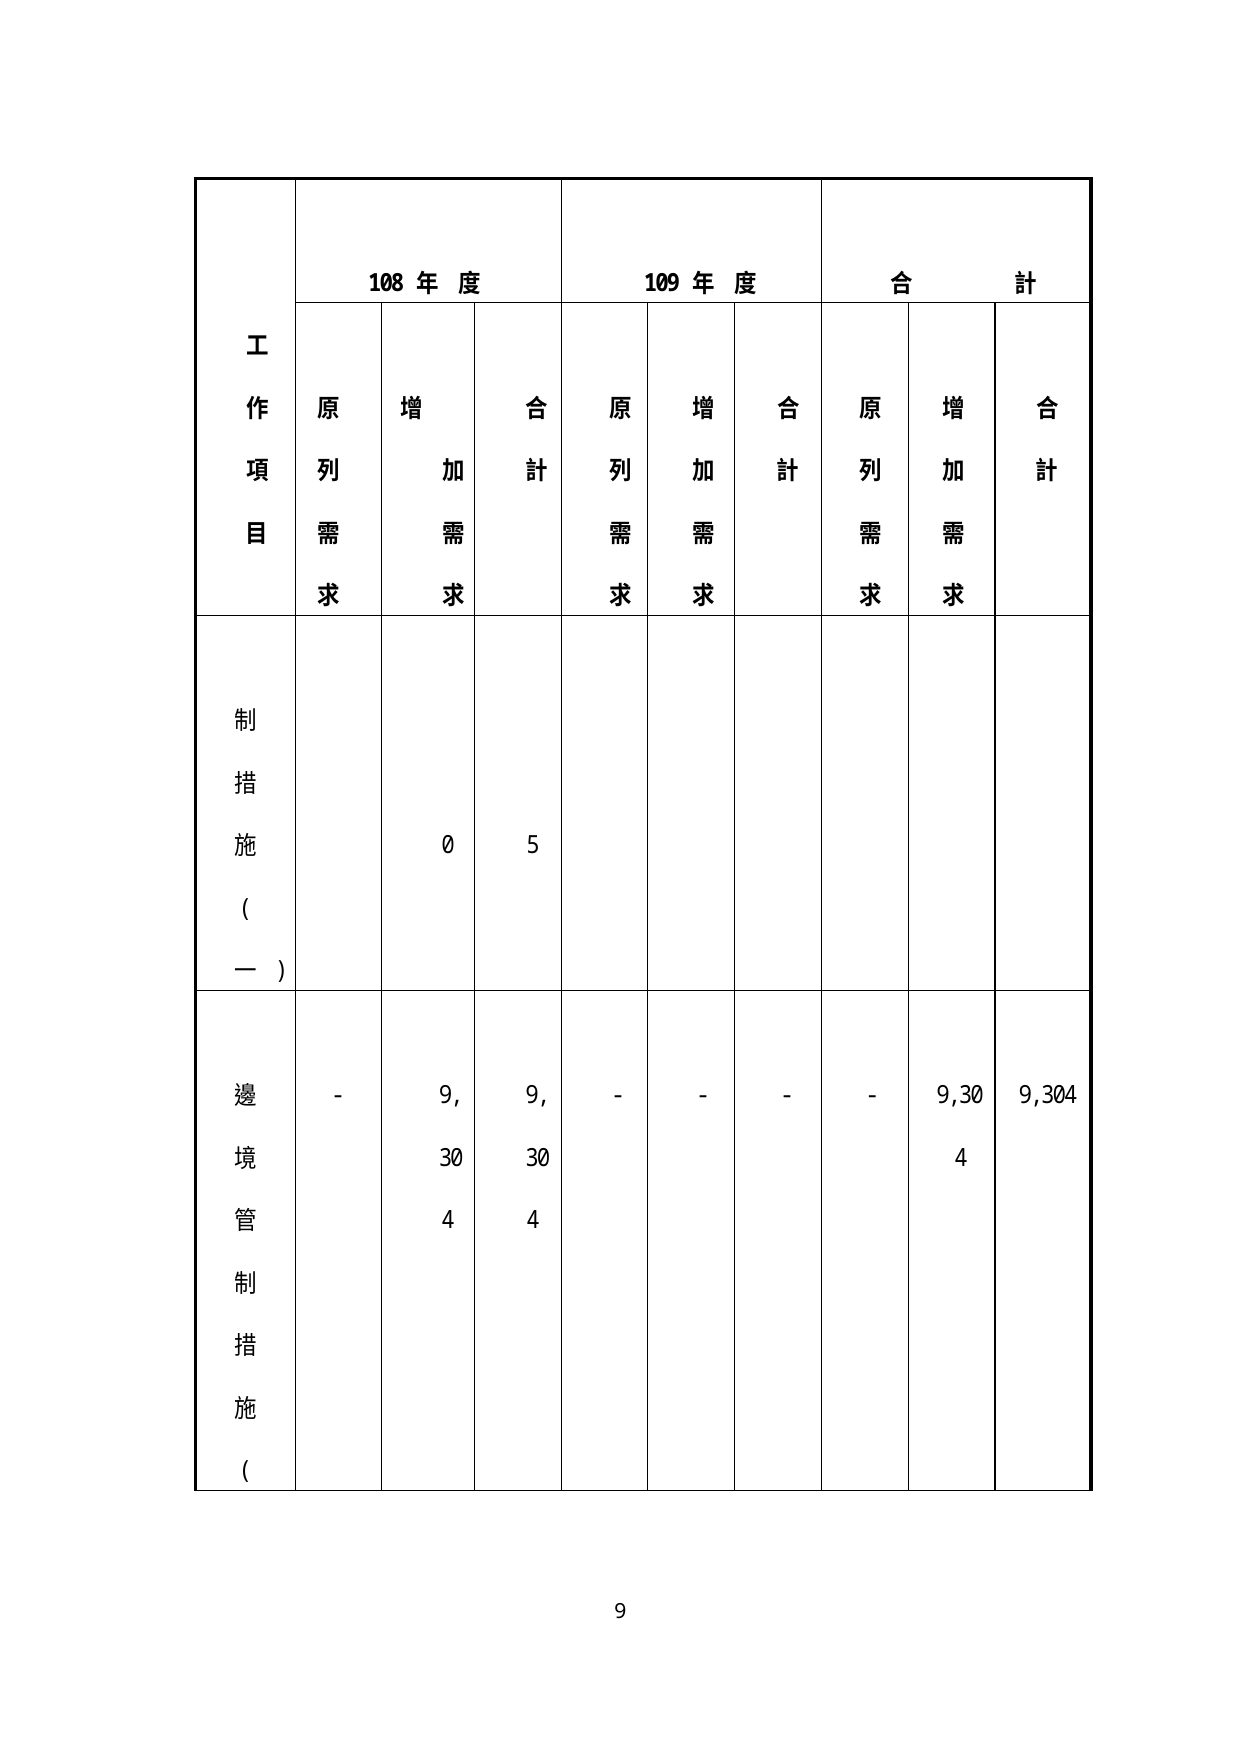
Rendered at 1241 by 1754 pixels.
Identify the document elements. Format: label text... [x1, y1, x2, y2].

table_cell 合計 [475, 303, 561, 615]
table_header 109年度 [562, 180, 821, 302]
table_cell - [822, 991, 908, 1490]
table_cell [996, 616, 1089, 990]
table_cell 9,304 [475, 991, 561, 1490]
table_cell 9,304 [996, 991, 1089, 1490]
table_cell [822, 616, 908, 990]
table_cell 合 計 [996, 303, 1089, 615]
table_cell 邊境管制措施( [197, 991, 295, 1490]
table_cell - [735, 991, 821, 1490]
table_cell 5 [475, 616, 561, 990]
table_cell 9,304 [909, 991, 994, 1490]
table_cell 原列需求 [562, 303, 647, 615]
table_cell 增加需求 [909, 303, 994, 615]
table_cell 增加需求 [382, 303, 474, 615]
table_cell [562, 616, 647, 990]
table_cell [735, 616, 821, 990]
table_cell 9,304 [382, 991, 474, 1490]
table_cell 原列需求 [296, 303, 381, 615]
table_cell 制措施(一) [197, 616, 295, 990]
table_cell [648, 616, 734, 990]
table_header 合 計 [822, 180, 1089, 302]
table_header 工作項目 [197, 180, 295, 615]
table_cell [909, 616, 994, 990]
table_cell - [562, 991, 647, 1490]
table_header 108年度 [296, 180, 561, 302]
table_cell - [648, 991, 734, 1490]
table_cell - [296, 991, 381, 1490]
table_cell [296, 616, 381, 990]
table_cell 原列需求 [822, 303, 908, 615]
table_cell 0 [382, 616, 474, 990]
table_cell 合 計 [735, 303, 821, 615]
table_cell 增加需求 [648, 303, 734, 615]
